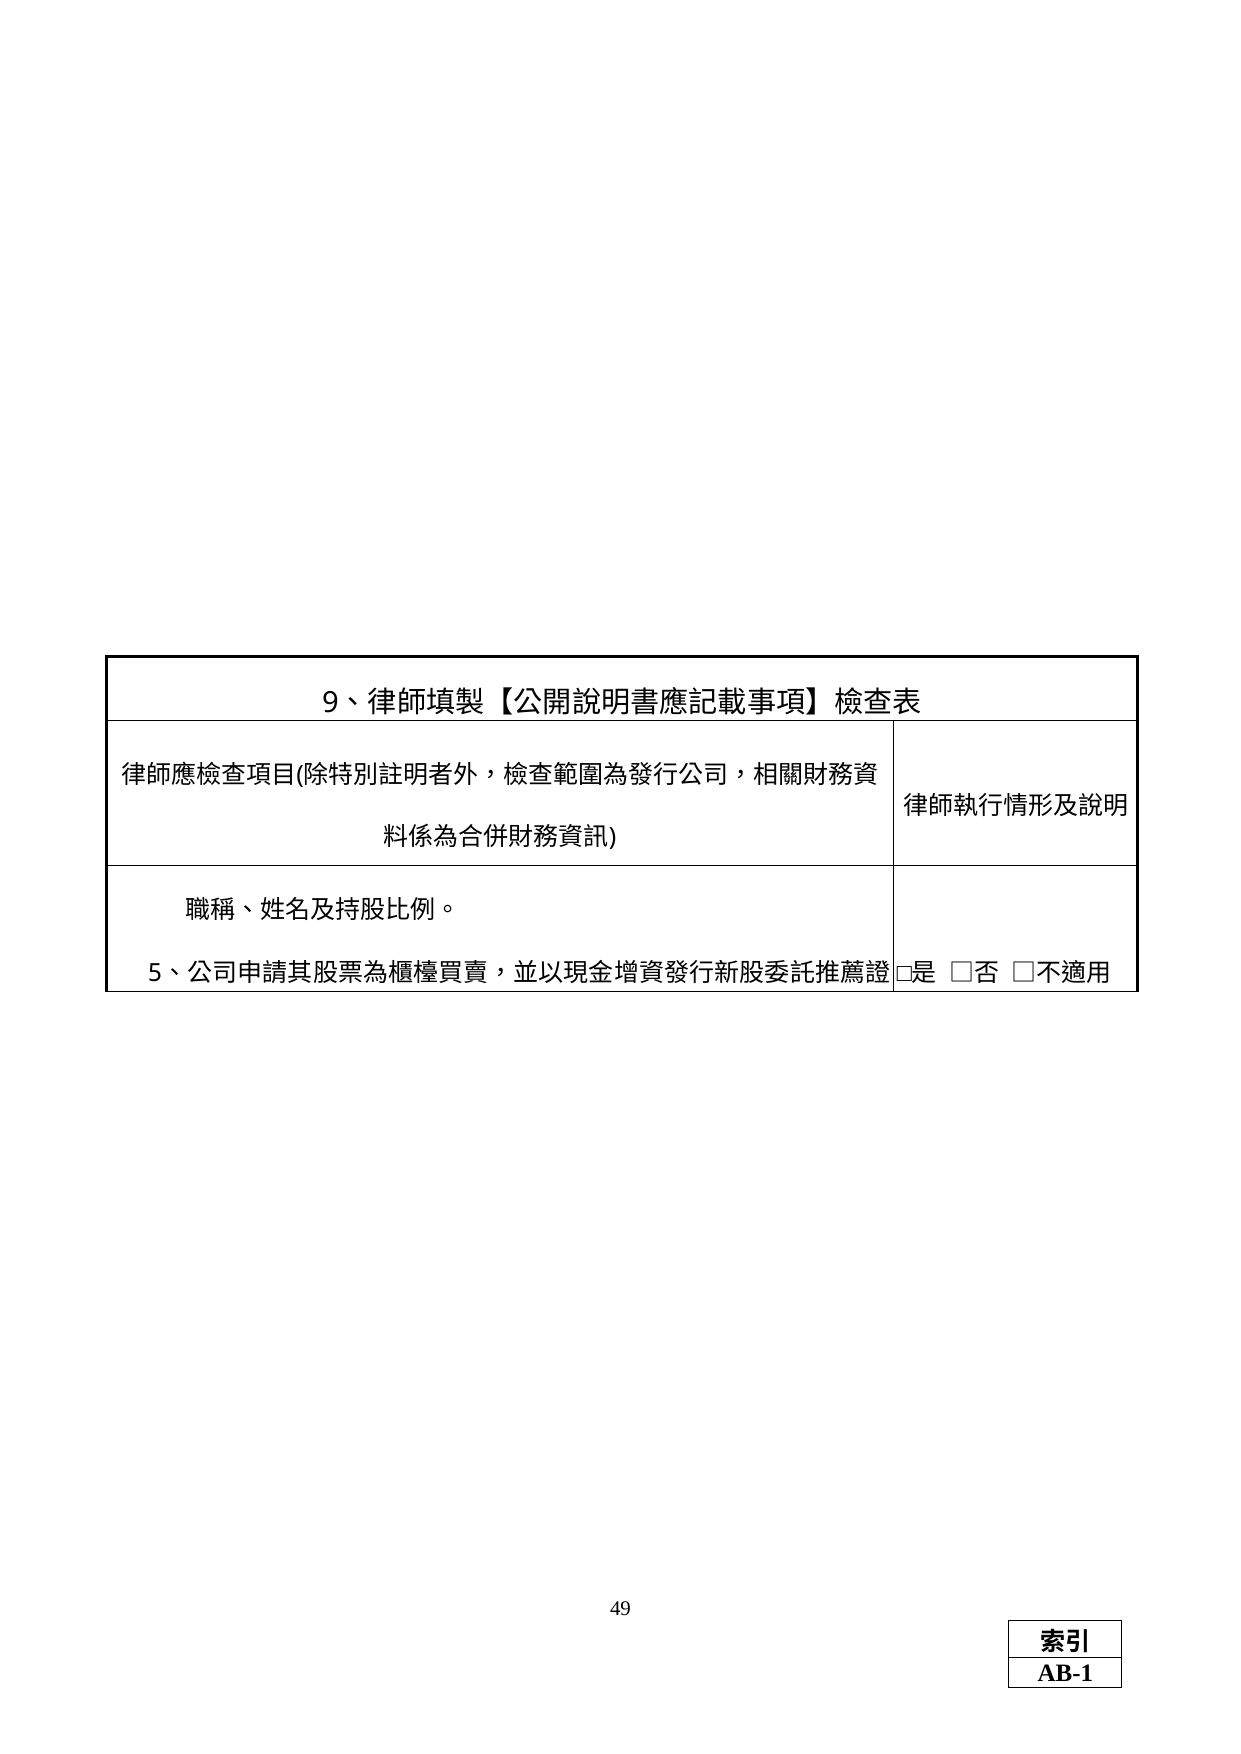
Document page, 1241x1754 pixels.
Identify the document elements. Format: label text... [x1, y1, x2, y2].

table_cell 律師執行情形及說明 [894, 721, 1136, 865]
table_header 9、律師填製【公開說明書應記載事項】檢查表 [108, 658, 1136, 720]
table_cell 律師應檢查項目(除特別註明者外，檢查範圍為發行公司，相關財務資料係為合併財務資訊) [108, 721, 893, 865]
table_cell 是否依本中心準則第3、6、8、11及12條，於公開說明書摘要部分增列敘明下列資訊： 科技事業或文化創意事業增列技術股股東、各級單位主管與技術、研究發展主管暨相關技術、研究發展人員之職稱、姓名及持股比例。 2、依「淨值、營業收入及營業活動現金流量」標準申請上櫃者，增列技術股股東、各級單位主管與技術、研究發展主管暨相關技術、研究發展人員之職稱、姓名及持股比例。 3、資訊軟體公司增列技術股股東、各級單位主管與技術、研究發展主管暨相關技術、研究發展人員之職稱、姓名及持股比例。 4、以參與公共建設之民間機構身分申請上櫃者，增列主要股東、各級單位主管與技術、研究發展主管暨相關技術、研究發展人員之職稱、姓名及持股比例。 5、公司申請其股票為櫃檯買賣，並以現金增資發行新股委託推薦證券商辦理初次上櫃前之公開銷售者，增列敘明擬增資發行股數及增資用途，並準用準則第24條第1、8、10款之規定，加強揭露本次現金增資計畫之揭露。 6、公司申請其股票為櫃檯買賣，並以公司已募集發行之股票作為推薦證券商之過額配售者，增列敘明推薦證券商執行過額配售及價格穩定之相關資訊。 [108, 866, 893, 991]
table_cell □是 □否 □不適用 [894, 866, 1136, 991]
